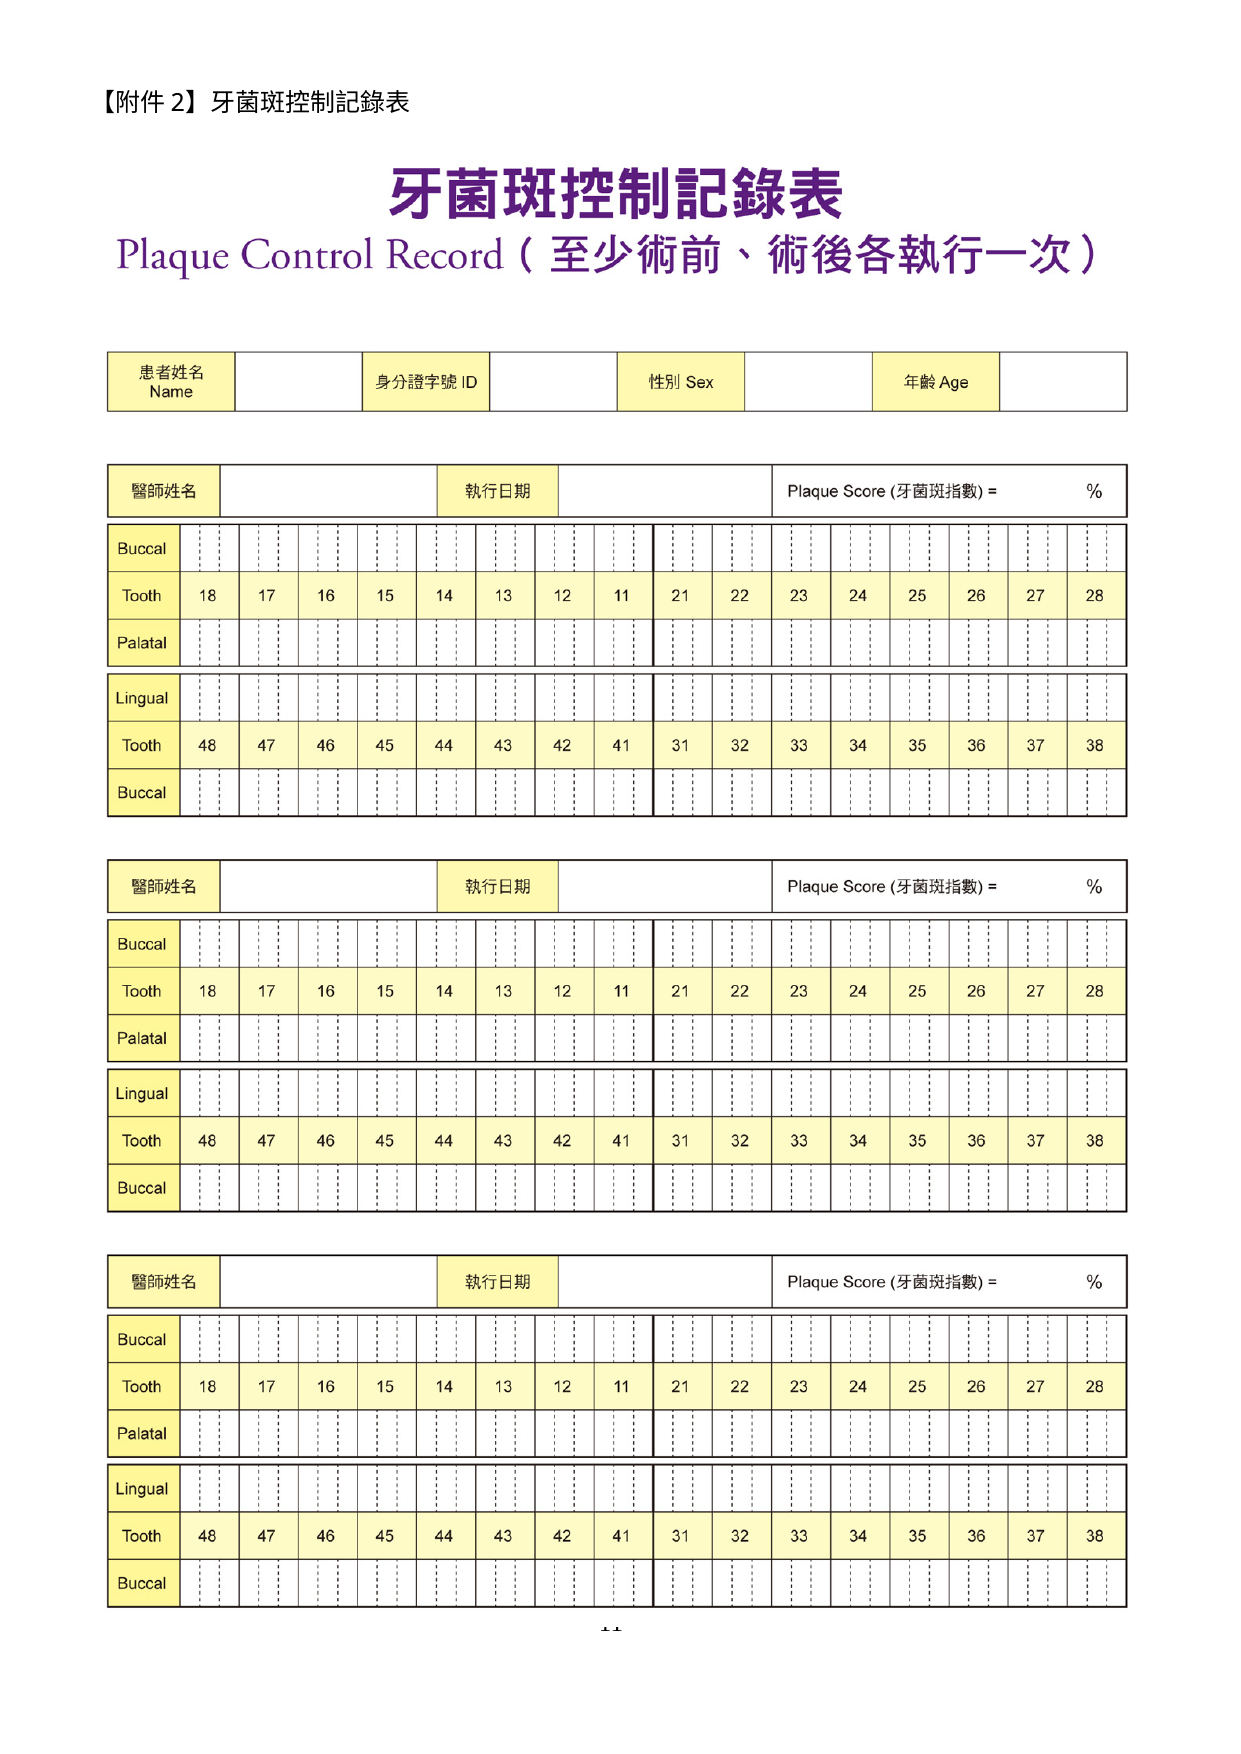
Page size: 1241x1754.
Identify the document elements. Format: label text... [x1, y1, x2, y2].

text 【附件2】牙菌斑控制記錄表 [90, 83, 997, 119]
